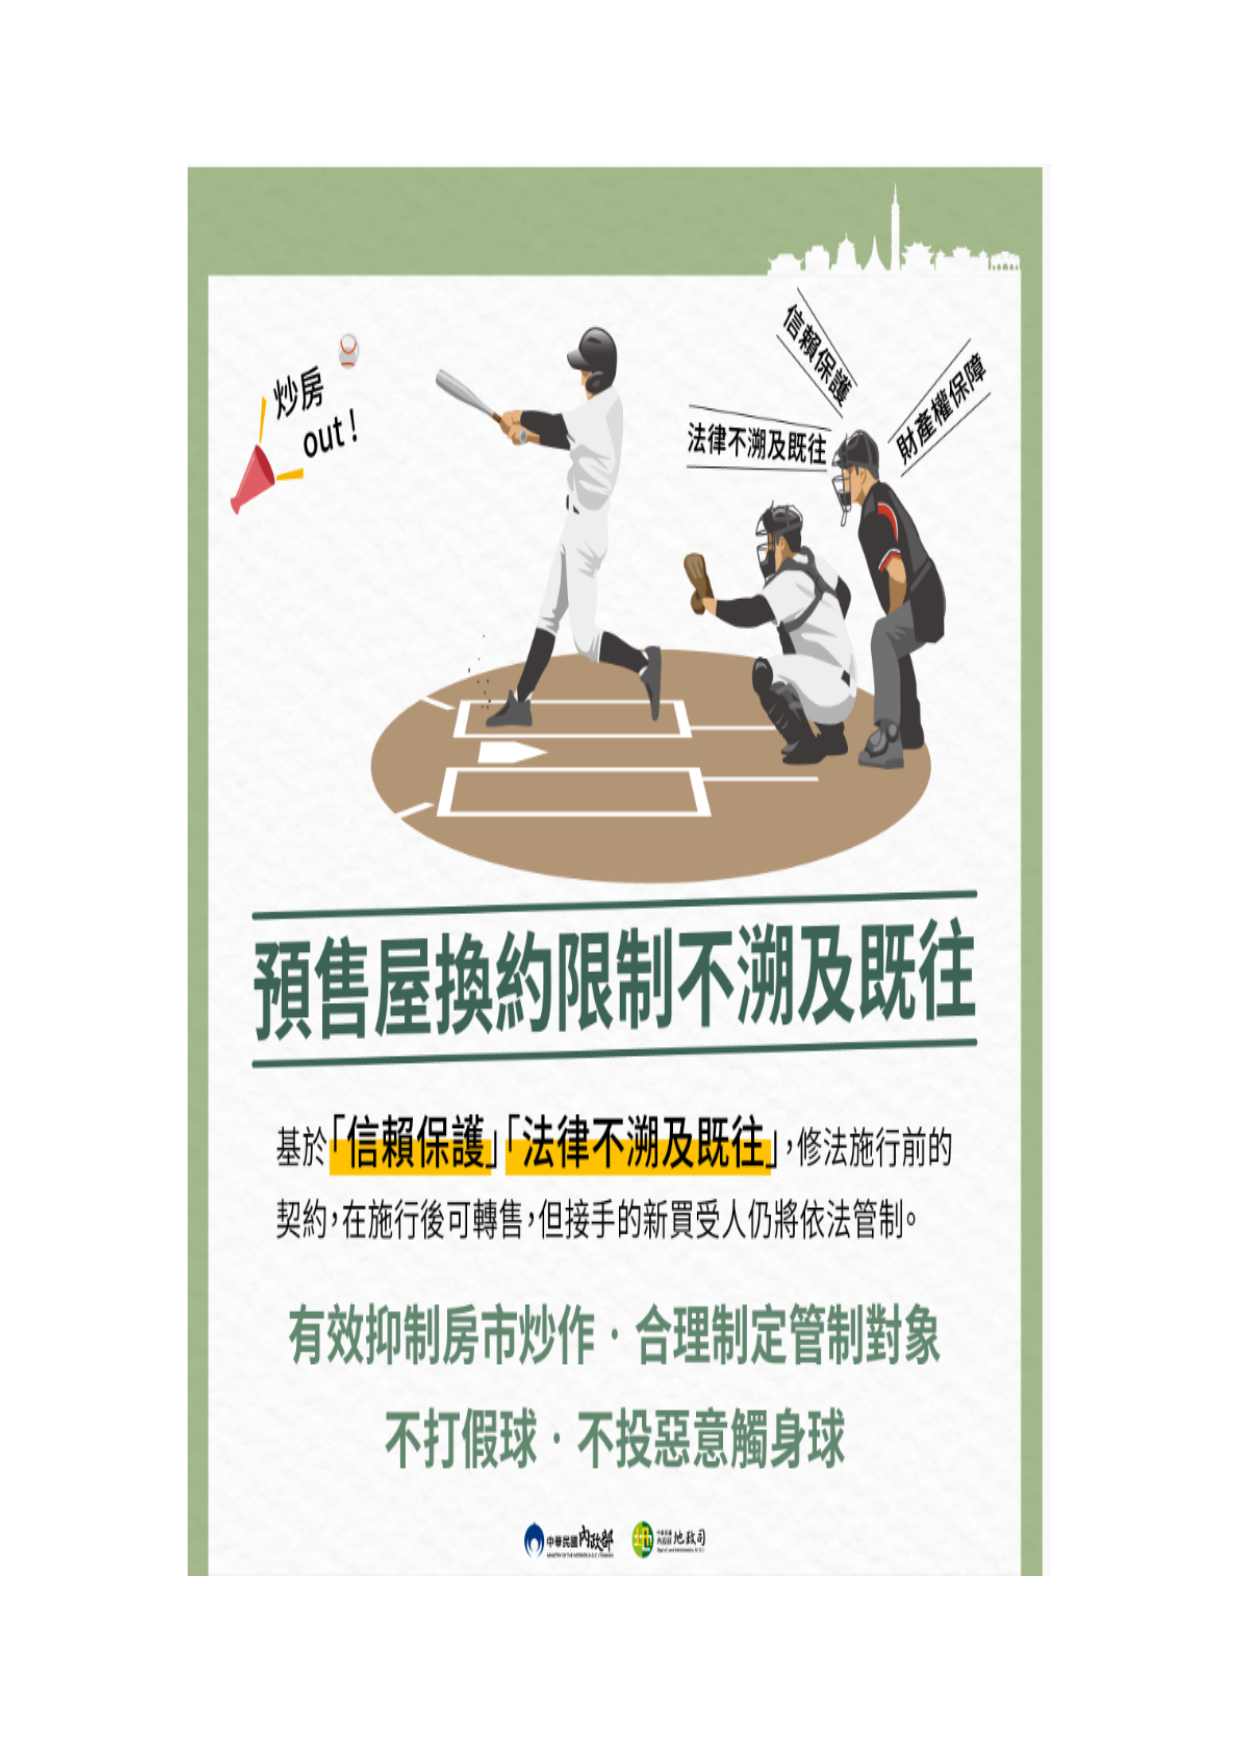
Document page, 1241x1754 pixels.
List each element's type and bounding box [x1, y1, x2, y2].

picture [187, 164, 1052, 1576]
